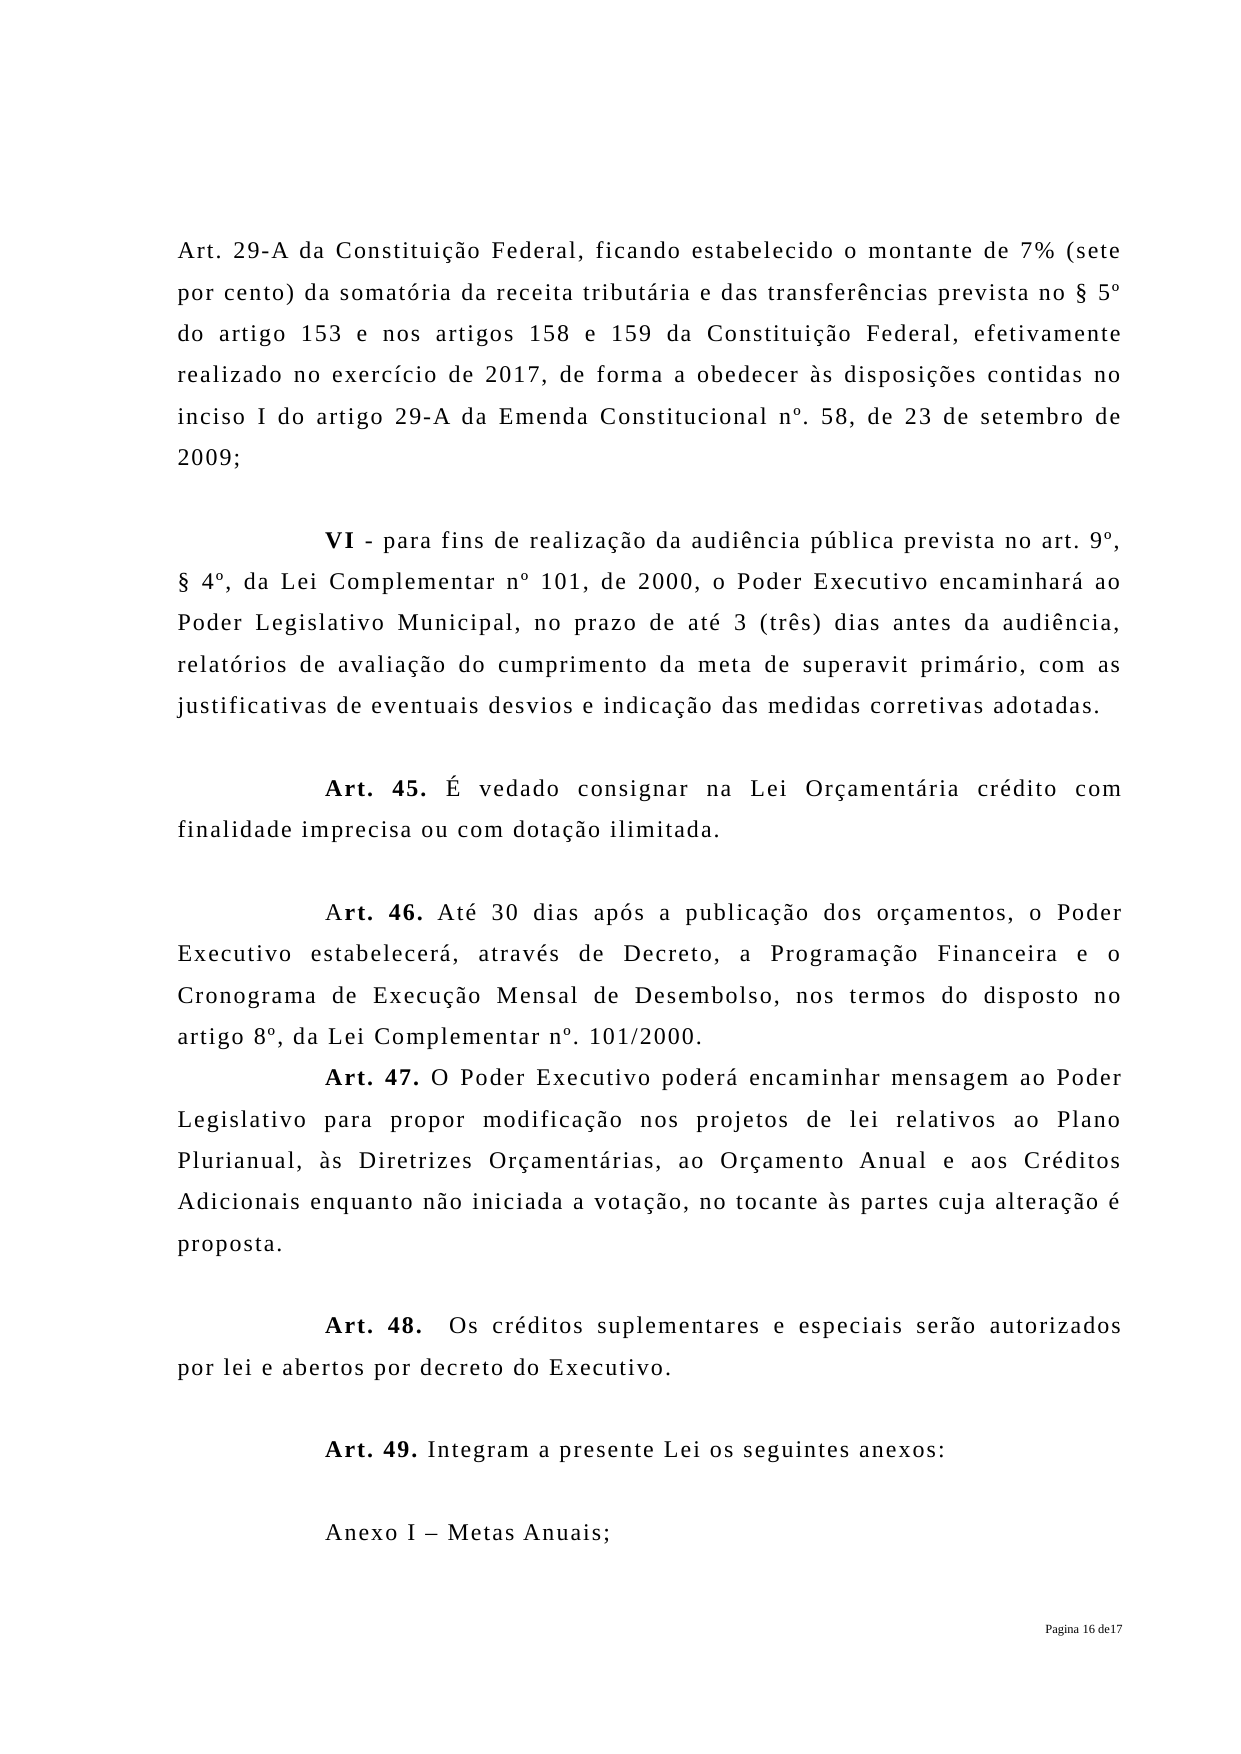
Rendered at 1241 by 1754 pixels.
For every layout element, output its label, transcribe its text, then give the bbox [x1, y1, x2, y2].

text Art. 47. O Poder Executivo poderá encaminhar mensagem ao Poder Legislativo para propor modificação nos projetos de lei relativos ao Plano Plurianual, às Diretrizes Orçamentárias, ao Orçamento Anual e aos Créditos Adicionais enquanto não iniciada a votação, no tocante às partes cuja alteração é proposta. [177, 1063, 1122, 1256]
text Art. 29-A da Constituição Federal, ficando estabelecido o montante de 7% (sete por cento) da somatória da receita tributária e das transferências prevista no § 5º do artigo 153 e nos artigos 158 e 159 da Constituição Federal, efetivamente realizado no exercício de 2017, de forma a obedecer às disposições contidas no inciso I do artigo 29-A da Emenda Constitucional nº. 58, de 23 de setembro de 2009; [177, 236, 1122, 471]
text VI - para fins de realização da audiência pública prevista no art. 9º, § 4º, da Lei Complementar nº 101, de 2000, o Poder Executivo encaminhará ao Poder Legislativo Municipal, no prazo de até 3 (três) dias antes da audiência, relatórios de avaliação do cumprimento da meta de superavit primário, com as justificativas de eventuais desvios e indicação das medidas corretivas adotadas. [177, 526, 1122, 719]
text Art. 49. Integram a presente Lei os seguintes anexos: [177, 1436, 1122, 1463]
text Art. 45. É vedado consignar na Lei Orçamentária crédito com finalidade imprecisa ou com dotação ilimitada. [177, 774, 1122, 843]
text Art. 48. Os créditos suplementares e especiais serão autorizados por lei e abertos por decreto do Executivo. [177, 1311, 1122, 1380]
text Anexo I – Metas Anuais; [177, 1518, 1122, 1546]
text Art. 46. Até 30 dias após a publicação dos orçamentos, o Poder Executivo estabelecerá, através de Decreto, a Programação Financeira e o Cronograma de Execução Mensal de Desembolso, nos termos do disposto no artigo 8º, da Lei Complementar nº. 101/2000. [177, 898, 1122, 1049]
